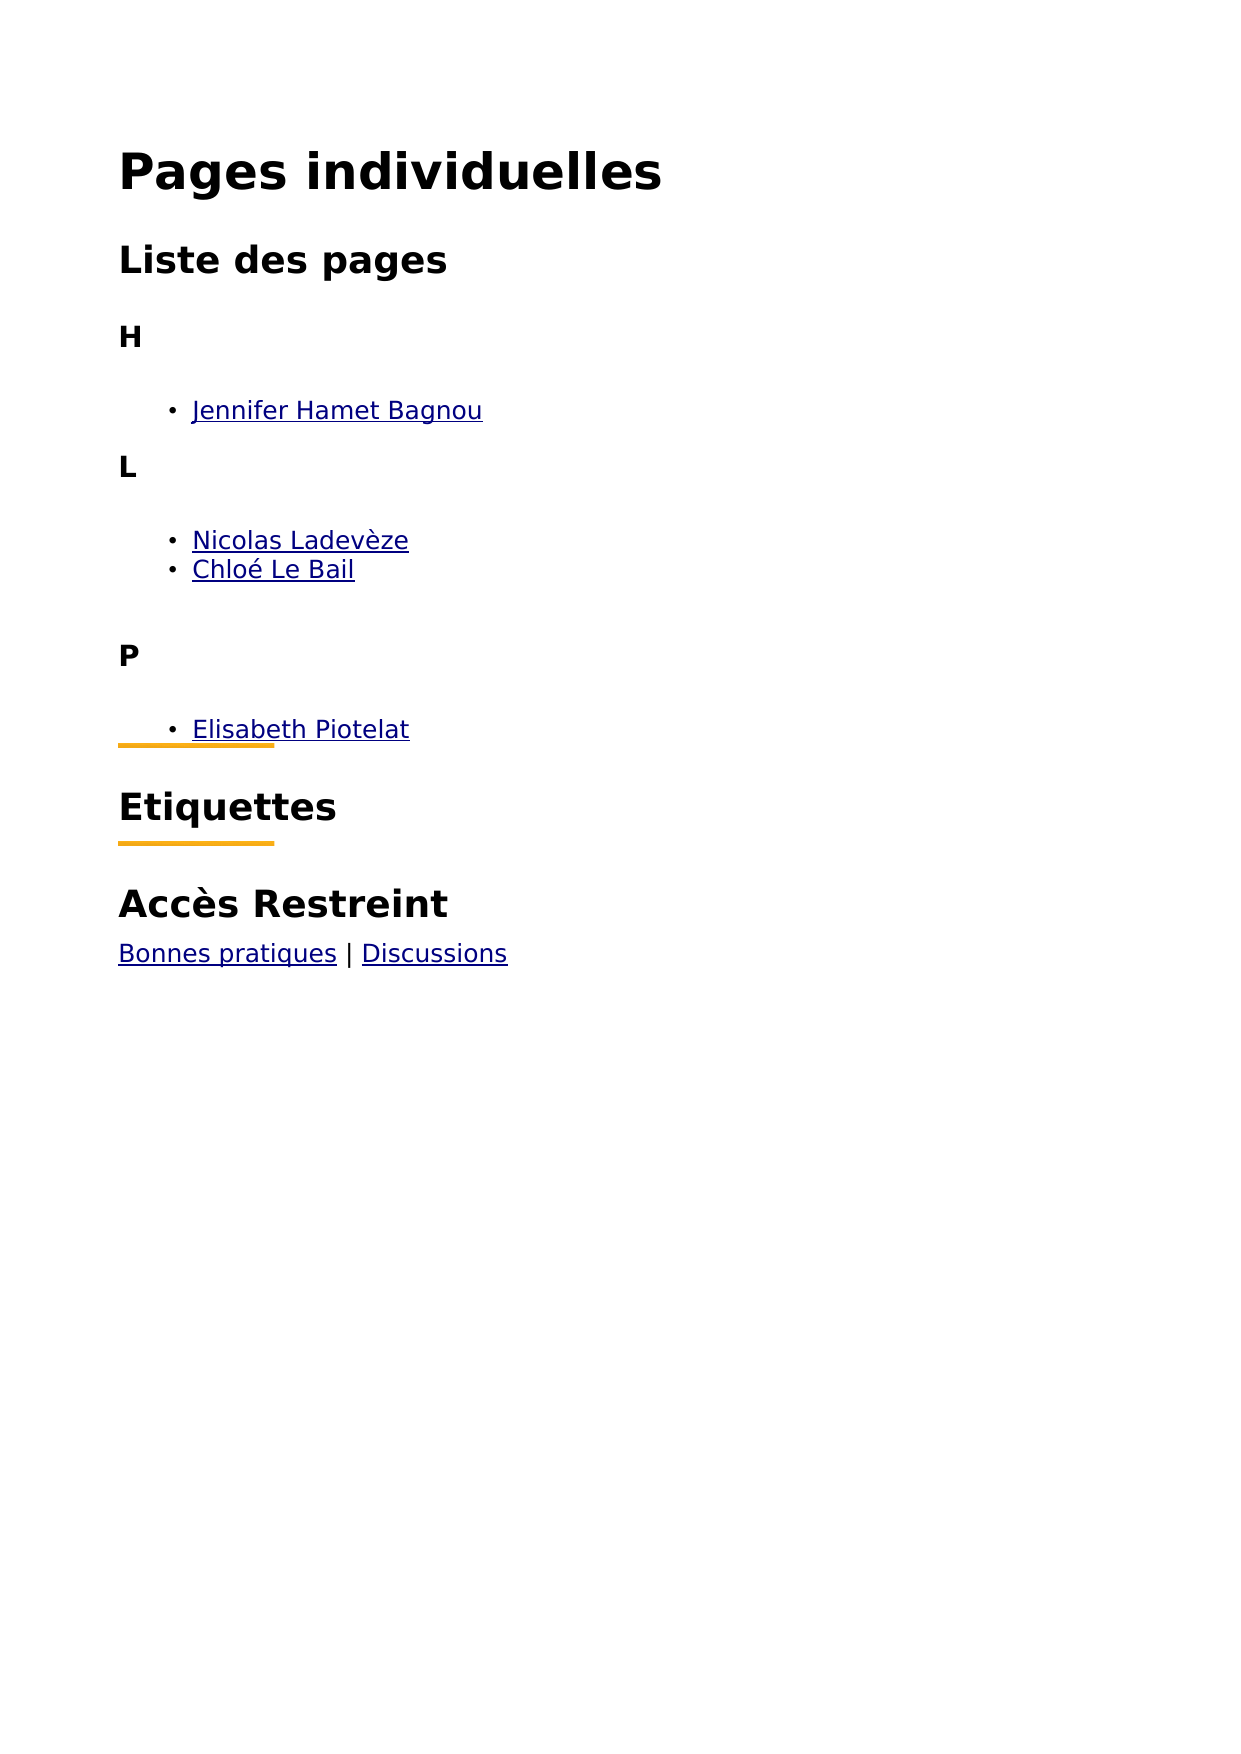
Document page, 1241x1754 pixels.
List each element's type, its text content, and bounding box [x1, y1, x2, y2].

subtitle Pages individuelles [118, 143, 1122, 201]
list Nicolas Ladevèze [177, 526, 1122, 555]
subtitle Accès Restreint [118, 883, 1122, 926]
subtitle P [118, 639, 1122, 673]
list Chloé Le Bail [177, 555, 1122, 584]
list Elisabeth Piotelat [177, 715, 1122, 744]
subtitle L [118, 450, 1122, 484]
subtitle Etiquettes [118, 785, 1122, 829]
list Jennifer Hamet Bagnou [177, 396, 1122, 425]
subtitle Liste des pages [118, 239, 1122, 282]
picture [118, 743, 275, 748]
picture [118, 841, 275, 846]
subtitle H [118, 320, 1122, 354]
text Bonnes pratiques | Discussions [118, 939, 1122, 968]
